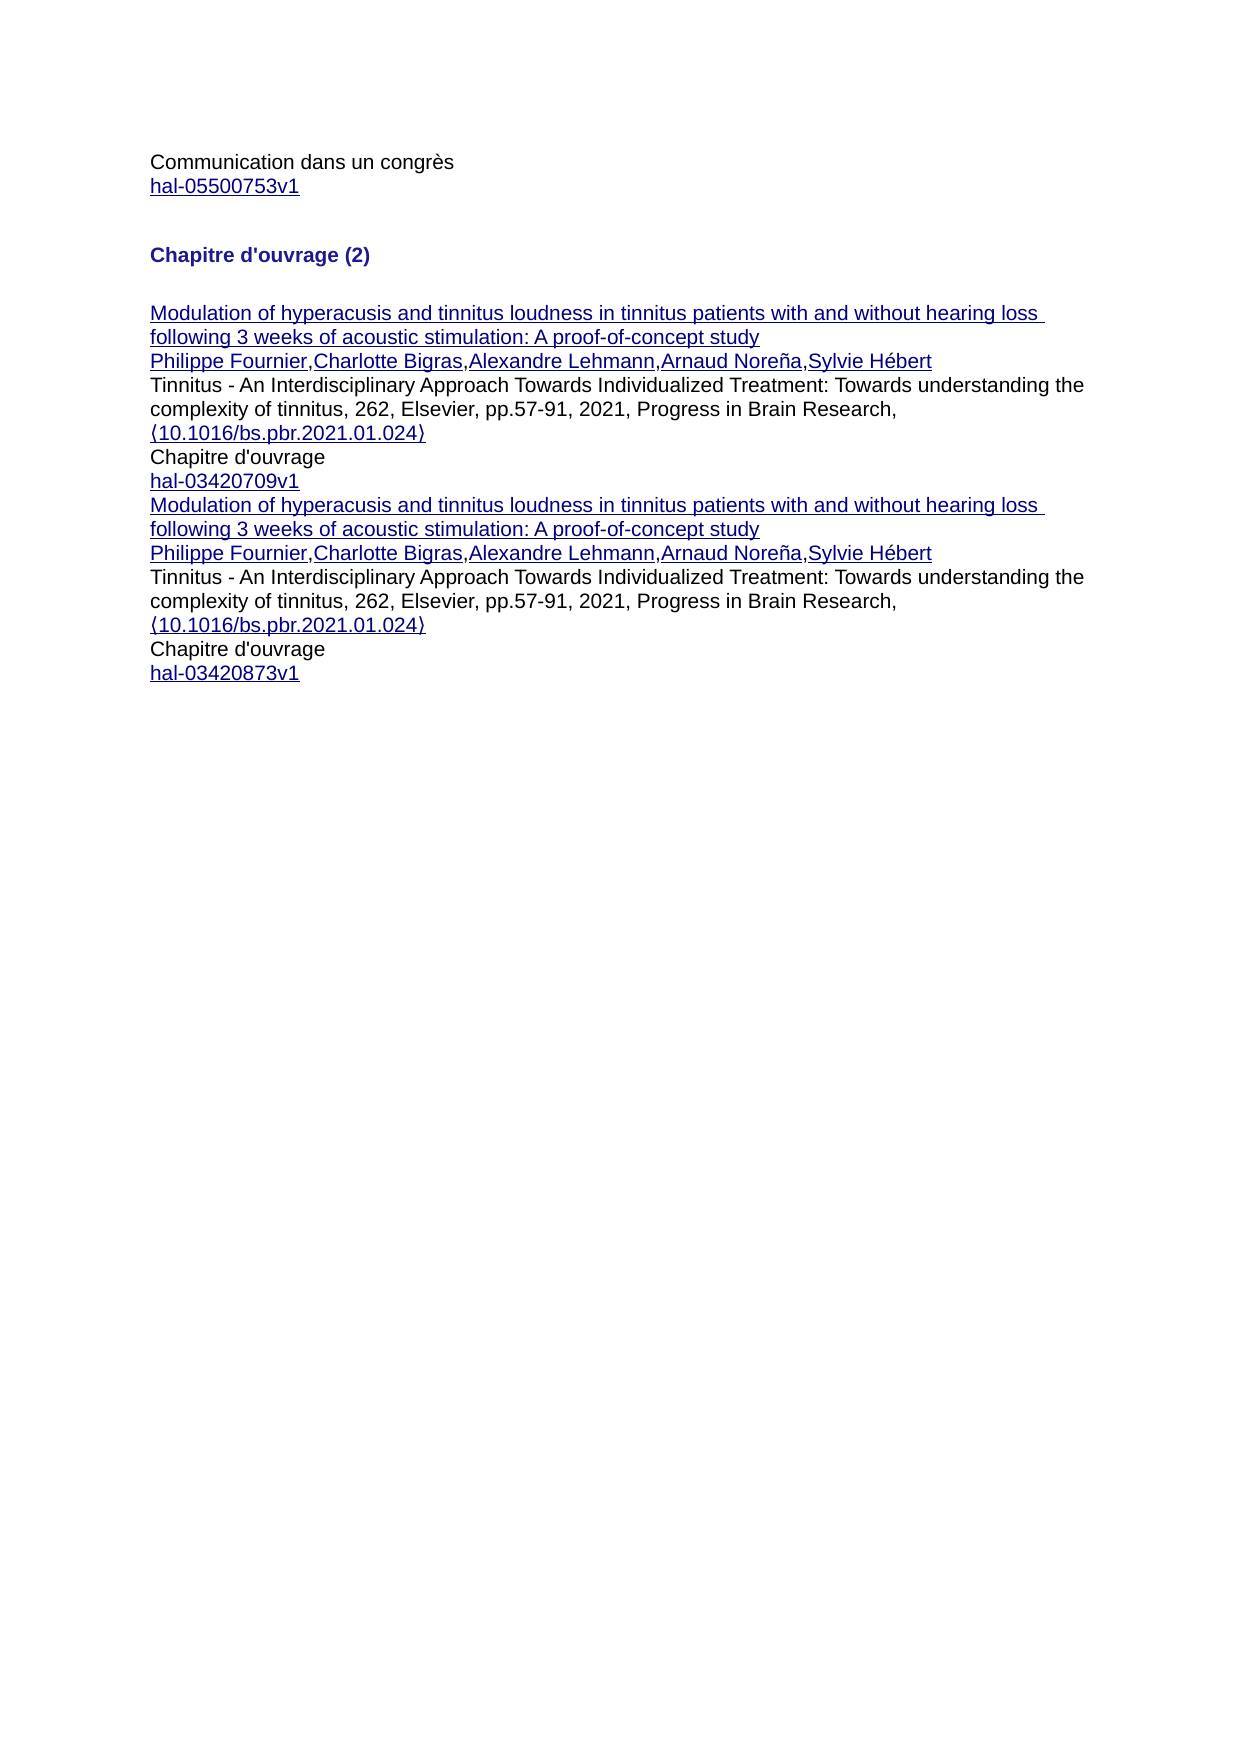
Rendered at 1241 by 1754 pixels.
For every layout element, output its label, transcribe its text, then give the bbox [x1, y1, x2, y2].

table_cell Modulation of hyperacusis and tinnitus loudness in tinnitus patients with and without hearing loss following 3 weeks of acoustic stimulation: A proof-of-concept study Philippe Fournier,Charlotte Bigras,Alexandre Lehmann,Arnaud Noreña,Sylvie Hébert Tinnitus - An Interdisciplinary Approach Towards Individualized Treatment: Towards understanding the complexity of tinnitus, 262, Elsevier, pp.57-91, 2021, Progress in Brain Research, ⟨10.1016/bs.pbr.2021.01.024⟩ Chapitre d'ouvrage hal-03420873v1 [150, 493, 1090, 684]
subtitle Chapitre d'ouvrage (2) [150, 243, 1090, 267]
table_cell Communication dans un congrès hal-05500753v1 [150, 150, 1090, 198]
table_header Modulation of hyperacusis and tinnitus loudness in tinnitus patients with and without hearing loss following 3 weeks of acoustic stimulation: A proof-of-concept study Philippe Fournier,Charlotte Bigras,Alexandre Lehmann,Arnaud Noreña,Sylvie Hébert Tinnitus - An Interdisciplinary Approach Towards Individualized Treatment: Towards understanding the complexity of tinnitus, 262, Elsevier, pp.57-91, 2021, Progress in Brain Research, ⟨10.1016/bs.pbr.2021.01.024⟩ Chapitre d'ouvrage hal-03420709v1 [150, 301, 1090, 493]
